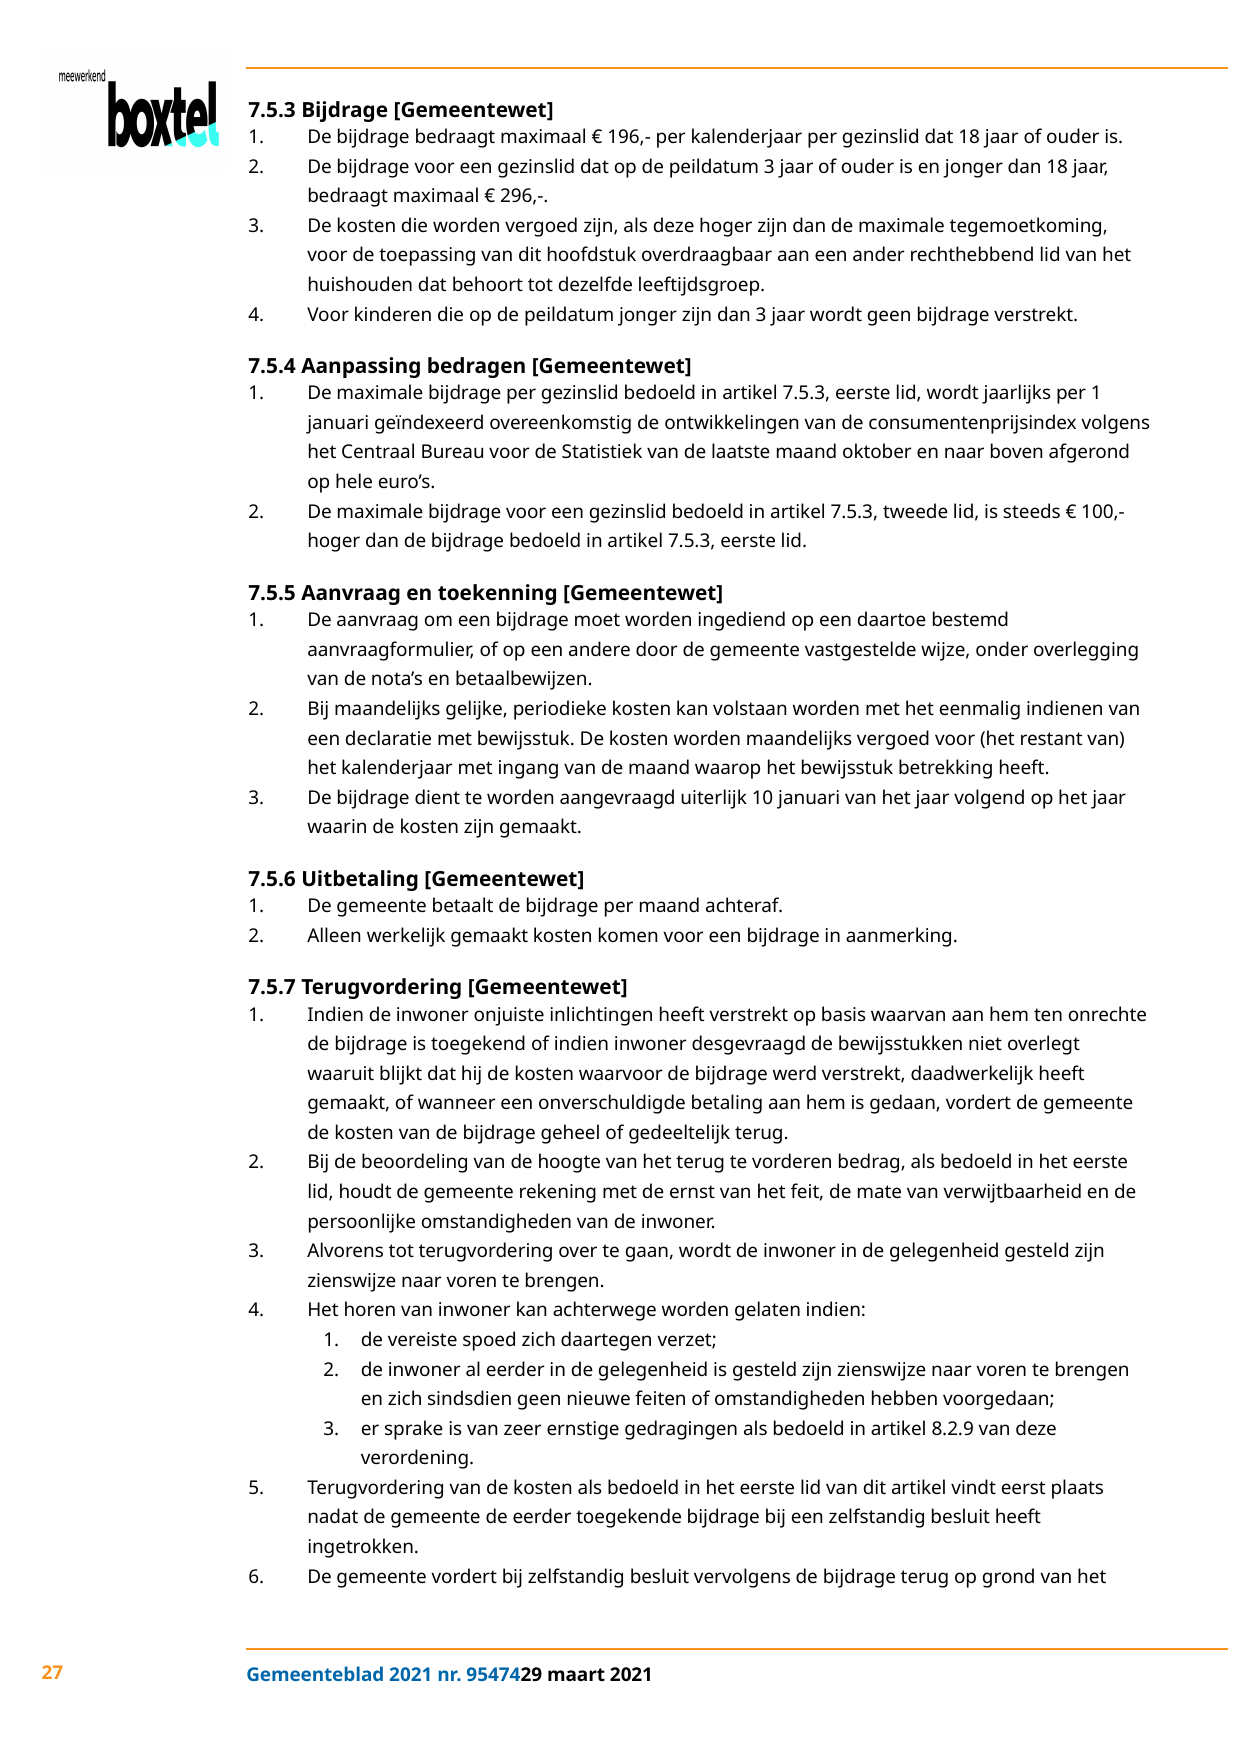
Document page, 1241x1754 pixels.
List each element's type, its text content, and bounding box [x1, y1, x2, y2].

list er sprake is van zeer ernstige gedragingen als bedoeld in artikel 8.2.9 van deze verordening. [323, 1415, 1152, 1470]
list de inwoner al eerder in de gelegenheid is gesteld zijn zienswijze naar voren te brengen en zich sindsdien geen nieuwe feiten of omstandigheden hebben voorgedaan; [323, 1356, 1152, 1411]
text 7.5.5 Aanvraag en toekenning [Gemeentewet] [248, 578, 1152, 606]
text 7.5.3 Bijdrage [Gemeentewet] [248, 95, 1152, 123]
text 7.5.4 Aanpassing bedragen [Gemeentewet] [248, 351, 1152, 379]
list De maximale bijdrage voor een gezinslid bedoeld in artikel 7.5.3, tweede lid, is steeds € 100,- hoger dan de bijdrage bedoeld in artikel 7.5.3, eerste lid. [248, 498, 1152, 553]
list De bijdrage bedraagt maximaal € 196,- per kalenderjaar per gezinslid dat 18 jaar of ouder is. [248, 123, 1152, 149]
picture [41, 47, 231, 172]
list De kosten die worden vergoed zijn, als deze hoger zijn dan de maximale tegemoetkoming, voor de toepassing van dit hoofdstuk overdraagbaar aan een ander rechthebbend lid van het huishouden dat behoort tot dezelfde leeftijdsgroep. [248, 212, 1152, 297]
list De maximale bijdrage per gezinslid bedoeld in artikel 7.5.3, eerste lid, wordt jaarlijks per 1 januari geïndexeerd overeenkomstig de ontwikkelingen van de consumentenprijsindex volgens het Centraal Bureau voor de Statistiek van de laatste maand oktober en naar boven afgerond op hele euro’s. [248, 379, 1152, 494]
text 7.5.7 Terugvordering [Gemeentewet] [248, 972, 1152, 1001]
list Alleen werkelijk gemaakt kosten komen voor een bijdrage in aanmerking. [248, 922, 1152, 948]
list De bijdrage voor een gezinslid dat op de peildatum 3 jaar of ouder is en jonger dan 18 jaar, bedraagt maximaal € 296,-. [248, 153, 1152, 208]
list Het horen van inwoner kan achterwege worden gelaten indien: [248, 1297, 1152, 1322]
list De aanvraag om een bijdrage moet worden ingediend op een daartoe bestemd aanvraagformulier, of op een andere door de gemeente vastgestelde wijze, onder overlegging van de nota’s en betaalbewijzen. [248, 606, 1152, 691]
list Alvorens tot terugvordering over te gaan, wordt de inwoner in de gelegenheid gesteld zijn zienswijze naar voren te brengen. [248, 1237, 1152, 1293]
list De gemeente vordert bij zelfstandig besluit vervolgens de bijdrage terug op grond van het [248, 1563, 1152, 1588]
list Terugvordering van de kosten als bedoeld in het eerste lid van dit artikel vindt eerst plaats nadat de gemeente de eerder toegekende bijdrage bij een zelfstandig besluit heeft ingetrokken. [248, 1474, 1152, 1559]
list Bij de beoordeling van de hoogte van het terug te vorderen bedrag, als bedoeld in het eerste lid, houdt de gemeente rekening met de ernst van het feit, de mate van verwijtbaarheid en de persoonlijke omstandigheden van de inwoner. [248, 1149, 1152, 1233]
list Voor kinderen die op de peildatum jonger zijn dan 3 jaar wordt geen bijdrage verstrekt. [248, 301, 1152, 326]
list Indien de inwoner onjuiste inlichtingen heeft verstrekt op basis waarvan aan hem ten onrechte de bijdrage is toegekend of indien inwoner desgevraagd de bewijsstukken niet overlegt waaruit blijkt dat hij de kosten waarvoor de bijdrage werd verstrekt, daadwerkelijk heeft gemaakt, of wanneer een onverschuldigde betaling aan hem is gedaan, vordert de gemeente de kosten van de bijdrage geheel of gedeeltelijk terug. [248, 1001, 1152, 1145]
list Bij maandelijks gelijke, periodieke kosten kan volstaan worden met het eenmalig indienen van een declaratie met bewijsstuk. De kosten worden maandelijks vergoed voor (het restant van) het kalenderjaar met ingang van de maand waarop het bewijsstuk betrekking heeft. [248, 695, 1152, 780]
list De gemeente betaalt de bijdrage per maand achteraf. [248, 892, 1152, 918]
text 7.5.6 Uitbetaling [Gemeentewet] [248, 864, 1152, 892]
list De bijdrage dient te worden aangevraagd uiterlijk 10 januari van het jaar volgend op het jaar waarin de kosten zijn gemaakt. [248, 784, 1152, 839]
list de vereiste spoed zich daartegen verzet; [323, 1326, 1152, 1352]
